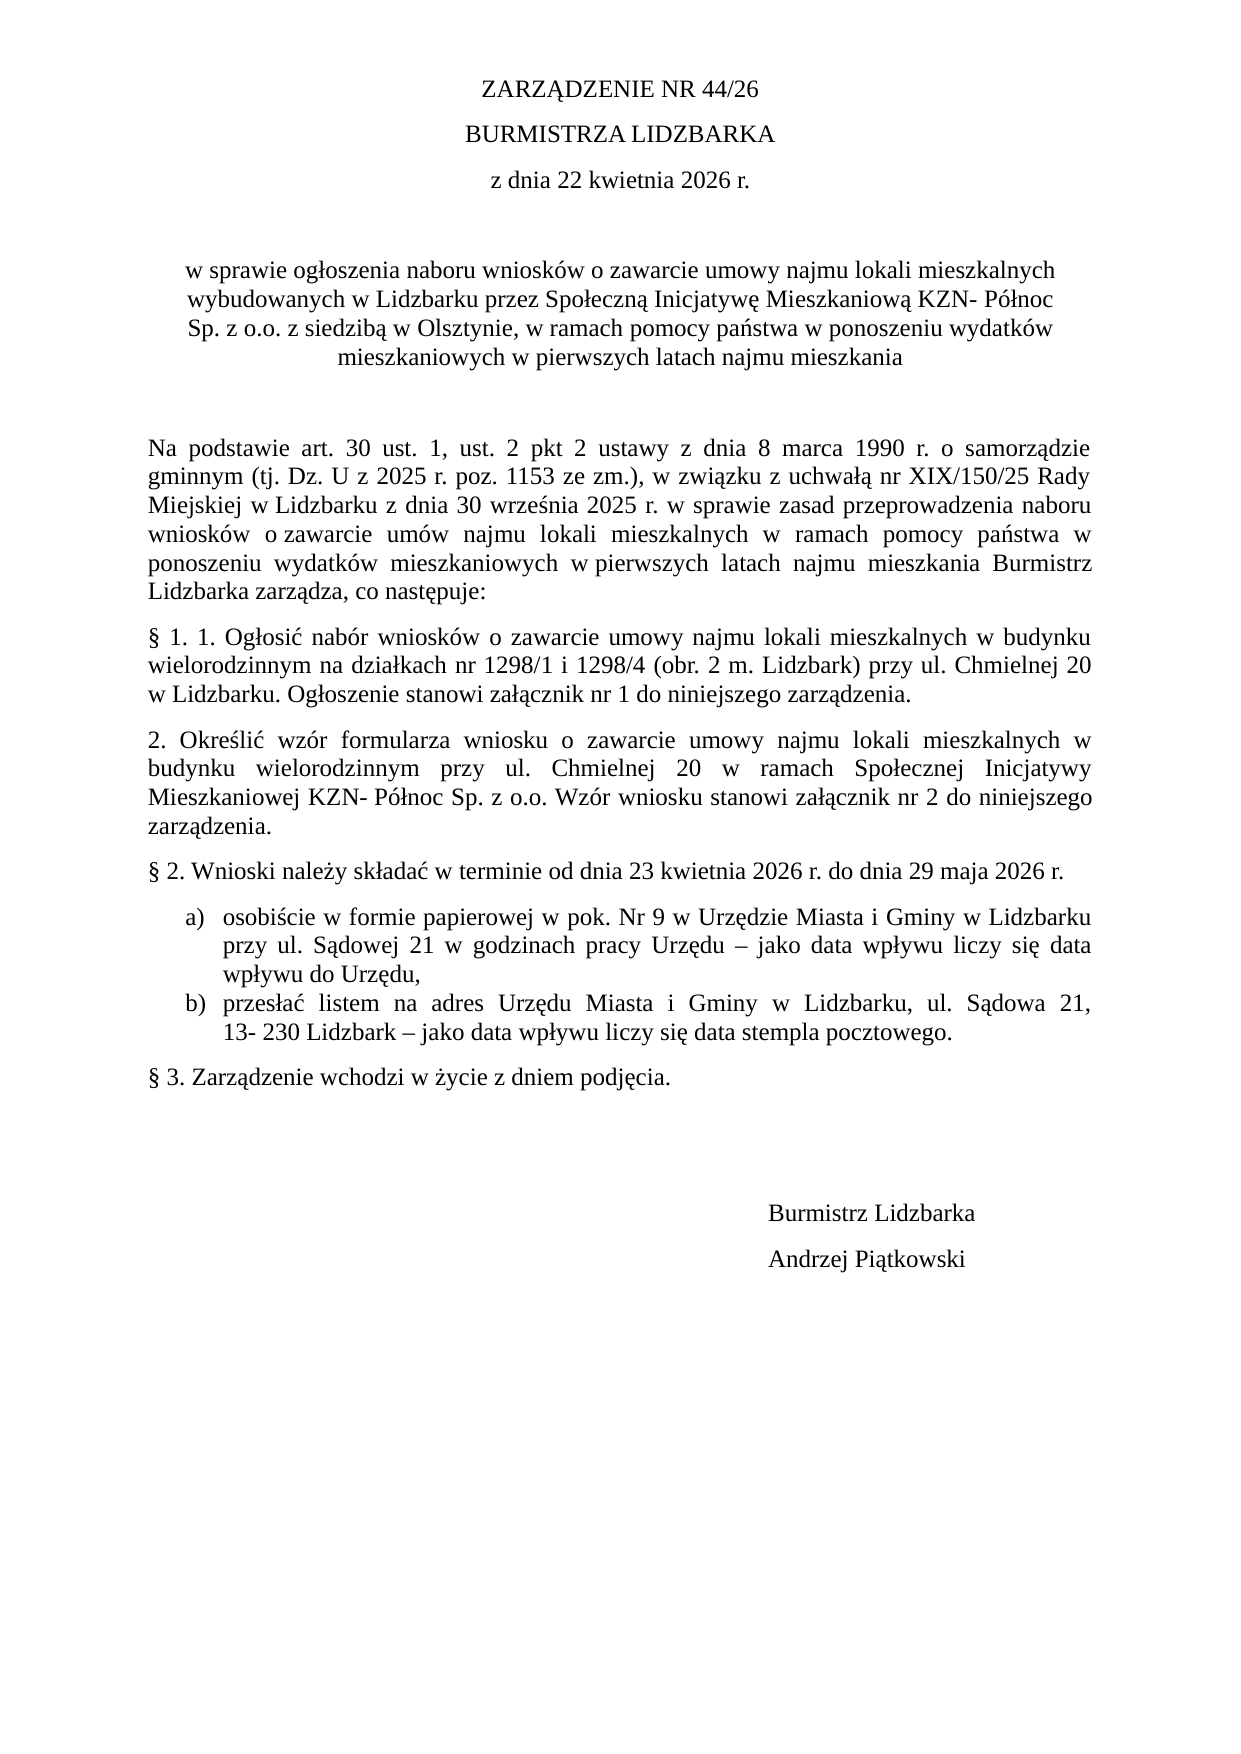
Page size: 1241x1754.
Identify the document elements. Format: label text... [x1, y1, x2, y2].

text § 1. 1. Ogłosić nabór wniosków o zawarcie umowy najmu lokali mieszkalnych w budynku wielorodzinnym na działkach nr 1298/1 i 1298/4 (obr. 2 m. Lidzbark) przy ul. Chmielnej 20 w Lidzbarku. Ogłoszenie stanowi załącznik nr 1 do niniejszego zarządzenia. [148, 622, 1093, 708]
text ZARZĄDZENIE NR 44/26 [148, 74, 1093, 103]
text 2. Określić wzór formularza wniosku o zawarcie umowy najmu lokali mieszkalnych w budynku wielorodzinnym przy ul. Chmielnej 20 w ramach Społecznej Inicjatywy Mieszkaniowej KZN- Północ Sp. z o.o. Wzór wniosku stanowi załącznik nr 2 do niniejszego zarządzenia. [148, 725, 1093, 840]
text § 2. Wnioski należy składać w terminie od dnia 23 kwietnia 2026 r. do dnia 29 maja 2026 r. [148, 856, 1093, 885]
text w sprawie ogłoszenia naboru wniosków o zawarcie umowy najmu lokali mieszkalnych wybudowanych w Lidzbarku przez Społeczną Inicjatywę Mieszkaniową KZN- Północ Sp. z o.o. z siedzibą w Olsztynie, w ramach pomocy państwa w ponoszeniu wydatków mieszkaniowych w pierwszych latach najmu mieszkania [148, 256, 1093, 371]
text Na podstawie art. 30 ust. 1, ust. 2 pkt 2 ustawy z dnia 8 marca 1990 r. o samorządzie gminnym (tj. Dz. U z 2025 r. poz. 1153 ze zm.), w związku z uchwałą nr XIX/150/25 Rady Miejskiej w Lidzbarku z dnia 30 września 2025 r. w sprawie zasad przeprowadzenia naboru wniosków o zawarcie umów najmu lokali mieszkalnych w ramach pomocy państwa w ponoszeniu wydatków mieszkaniowych w pierwszych latach najmu mieszkania Burmistrz Lidzbarka zarządza, co następuje: [148, 433, 1093, 605]
text z dnia 22 kwietnia 2026 r. [148, 165, 1093, 193]
text Burmistrz Lidzbarka [768, 1198, 1093, 1227]
list przesłać listem na adres Urzędu Miasta i Gminy w Lidzbarku, ul. Sądowa 21, 13- 230 Lidzbark – jako data wpływu liczy się data stempla pocztowego. [185, 988, 1093, 1046]
text BURMISTRZA LIDZBARKA [148, 119, 1093, 148]
list osobiście w formie papierowej w pok. Nr 9 w Urzędzie Miasta i Gminy w Lidzbarku przy ul. Sądowej 21 w godzinach pracy Urzędu – jako data wpływu liczy się data wpływu do Urzędu, [185, 902, 1093, 988]
text § 3. Zarządzenie wchodzi w życie z dniem podjęcia. [148, 1062, 1093, 1091]
text Andrzej Piątkowski [768, 1244, 1093, 1273]
